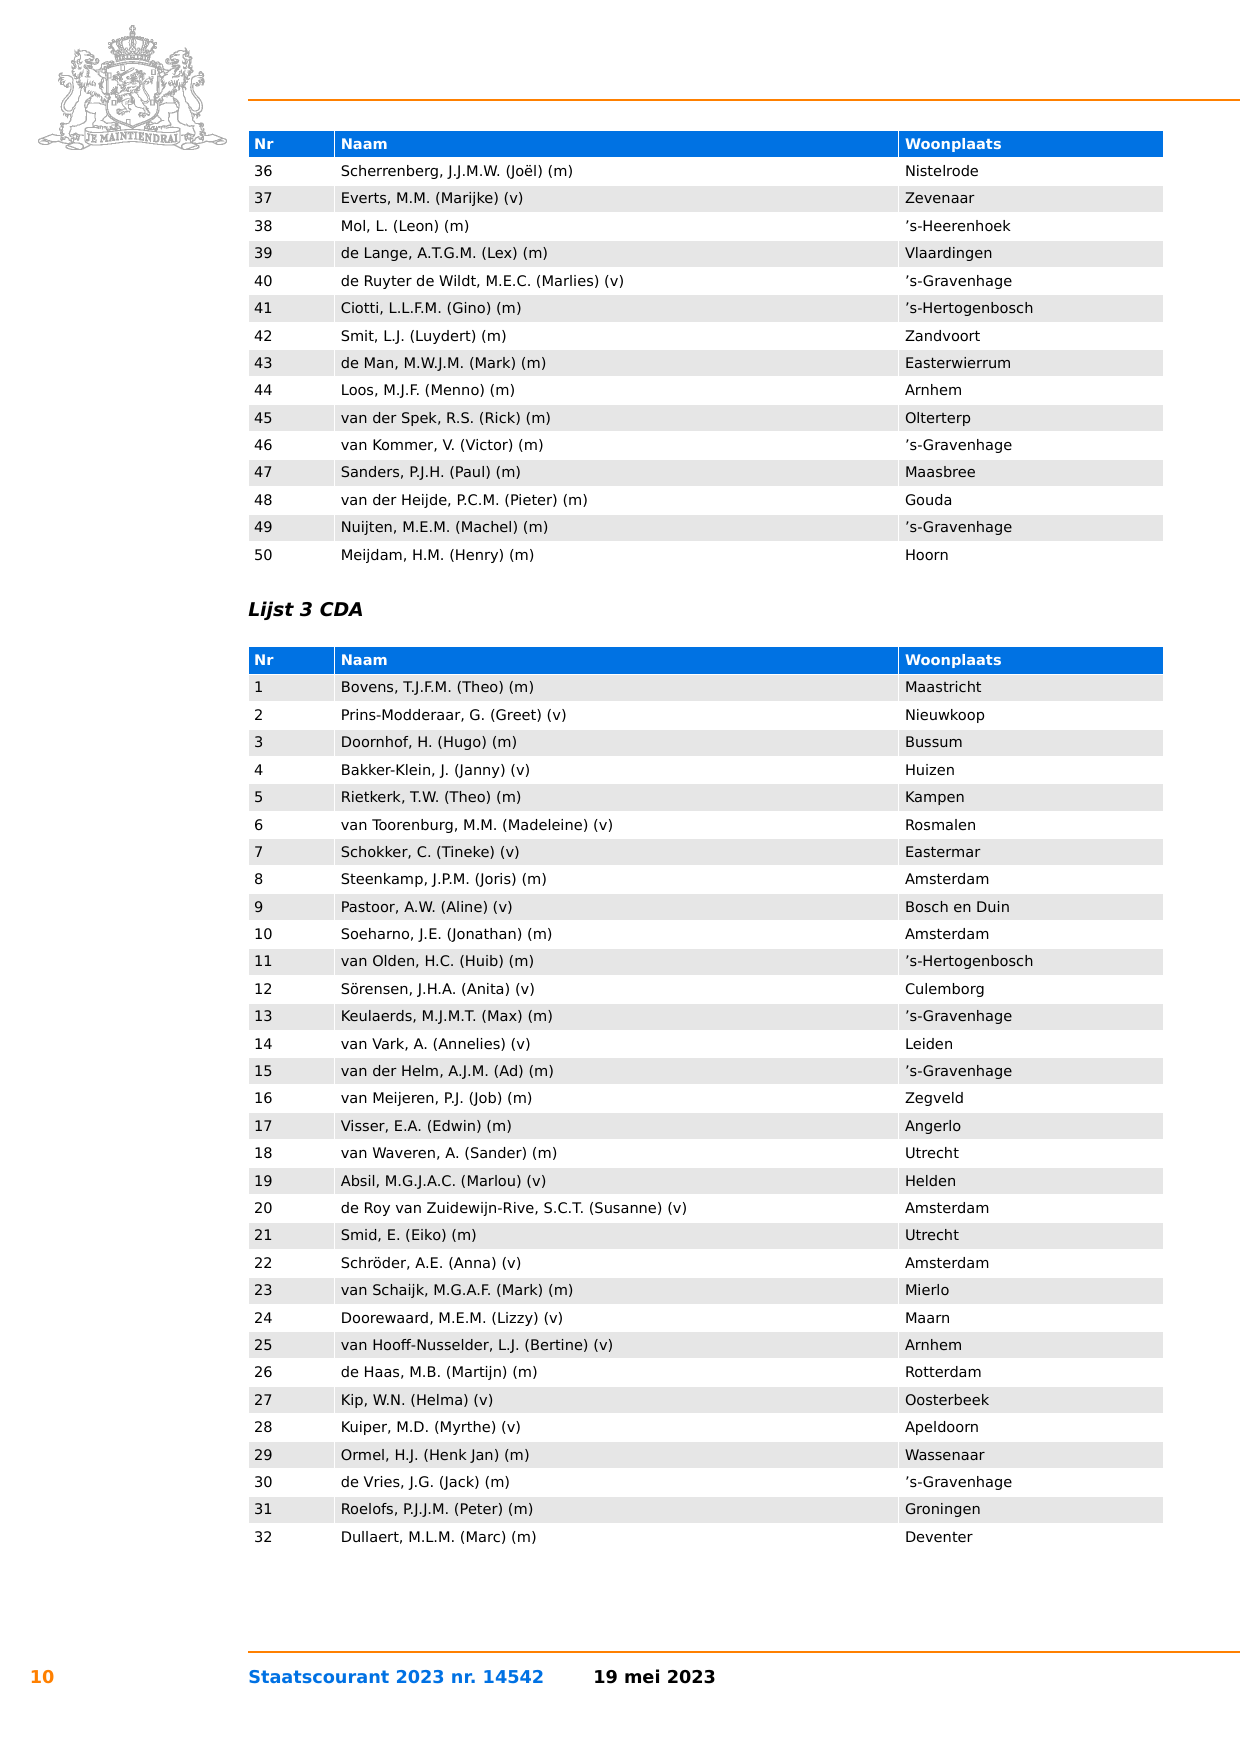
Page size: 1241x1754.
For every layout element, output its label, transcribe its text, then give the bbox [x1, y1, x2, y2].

table_cell 43 [249, 350, 334, 376]
table_cell Rotterdam [899, 1360, 1163, 1386]
table_cell van der Helm, A.J.M. (Ad) (m) [335, 1058, 898, 1084]
table_cell 12 [249, 976, 334, 1002]
table_cell 10 [249, 921, 334, 948]
table_cell Leiden [899, 1031, 1163, 1057]
table_cell Deventer [899, 1524, 1163, 1550]
picture [38, 25, 227, 150]
table_cell Rietkerk, T.W. (Theo) (m) [335, 784, 898, 811]
table_cell Amsterdam [899, 921, 1163, 948]
table_cell Mierlo [899, 1278, 1163, 1304]
table_cell Rosmalen [899, 812, 1163, 838]
table_cell 36 [249, 158, 334, 185]
table_header Nr [249, 647, 334, 674]
table_cell de Haas, M.B. (Martijn) (m) [335, 1360, 898, 1386]
table_cell Amsterdam [899, 1195, 1163, 1222]
table_cell 14 [249, 1031, 334, 1057]
table_cell Schröder, A.E. (Anna) (v) [335, 1250, 898, 1276]
table_cell ’s-Heerenhoek [899, 213, 1163, 239]
table_cell 6 [249, 812, 334, 838]
table_cell 44 [249, 378, 334, 404]
table_cell van Schaijk, M.G.A.F. (Mark) (m) [335, 1278, 898, 1304]
table_cell 4 [249, 757, 334, 783]
table_cell 37 [249, 186, 334, 212]
table_cell van der Heijde, P.C.M. (Pieter) (m) [335, 487, 898, 513]
table_cell 28 [249, 1414, 334, 1441]
table_cell Scherrenberg, J.J.M.W. (Joël) (m) [335, 158, 898, 185]
table_cell van Meijeren, P.J. (Job) (m) [335, 1086, 898, 1112]
table_cell Doornhof, H. (Hugo) (m) [335, 730, 898, 756]
table_cell Utrecht [899, 1223, 1163, 1249]
table_cell Maasbree [899, 460, 1163, 486]
table_cell Zandvoort [899, 323, 1163, 349]
table_cell 11 [249, 949, 334, 975]
table_cell Culemborg [899, 976, 1163, 1002]
table_cell Arnhem [899, 378, 1163, 404]
table_cell van Waveren, A. (Sander) (m) [335, 1140, 898, 1167]
table_cell van Toorenburg, M.M. (Madeleine) (v) [335, 812, 898, 838]
table_cell 47 [249, 460, 334, 486]
table_cell ’s-Gravenhage [899, 1058, 1163, 1084]
table_cell Keulaerds, M.J.M.T. (Max) (m) [335, 1004, 898, 1030]
table_cell 23 [249, 1278, 334, 1304]
table_cell de Man, M.W.J.M. (Mark) (m) [335, 350, 898, 376]
table_header Woonplaats [899, 131, 1163, 157]
table_cell Vlaardingen [899, 241, 1163, 267]
table_cell Sörensen, J.H.A. (Anita) (v) [335, 976, 898, 1002]
table_cell ’s-Gravenhage [899, 1004, 1163, 1030]
table_cell Arnhem [899, 1332, 1163, 1358]
table_cell ’s-Hertogenbosch [899, 949, 1163, 975]
table_cell 21 [249, 1223, 334, 1249]
table_cell Kuiper, M.D. (Myrthe) (v) [335, 1414, 898, 1441]
table_cell Roelofs, P.J.J.M. (Peter) (m) [335, 1497, 898, 1523]
table_cell de Lange, A.T.G.M. (Lex) (m) [335, 241, 898, 267]
table_cell de Vries, J.G. (Jack) (m) [335, 1469, 898, 1496]
table_cell Soeharno, J.E. (Jonathan) (m) [335, 921, 898, 948]
table_cell Amsterdam [899, 1250, 1163, 1276]
table_cell 46 [249, 432, 334, 459]
table_cell Smid, E. (Eiko) (m) [335, 1223, 898, 1249]
table_cell Helden [899, 1168, 1163, 1194]
table_cell Gouda [899, 487, 1163, 513]
table_cell 24 [249, 1305, 334, 1331]
table_cell Nieuwkoop [899, 702, 1163, 728]
table_cell Prins-Modderaar, G. (Greet) (v) [335, 702, 898, 728]
table_cell Eastermar [899, 839, 1163, 865]
table_header Nr [249, 131, 334, 157]
table_cell 39 [249, 241, 334, 267]
table_cell Zegveld [899, 1086, 1163, 1112]
table_cell ’s-Gravenhage [899, 515, 1163, 541]
table_cell Sanders, P.J.H. (Paul) (m) [335, 460, 898, 486]
table_cell 41 [249, 295, 334, 322]
table_cell 49 [249, 515, 334, 541]
table_cell 32 [249, 1524, 334, 1550]
table_cell 18 [249, 1140, 334, 1167]
table_cell Nuijten, M.E.M. (Machel) (m) [335, 515, 898, 541]
table_cell Absil, M.G.J.A.C. (Marlou) (v) [335, 1168, 898, 1194]
table_cell 15 [249, 1058, 334, 1084]
table_cell 9 [249, 894, 334, 920]
table_cell ’s-Gravenhage [899, 432, 1163, 459]
table_cell 3 [249, 730, 334, 756]
table_cell de Ruyter de Wildt, M.E.C. (Marlies) (v) [335, 268, 898, 294]
table_cell 8 [249, 866, 334, 893]
table_cell Doorewaard, M.E.M. (Lizzy) (v) [335, 1305, 898, 1331]
table_cell 29 [249, 1442, 334, 1468]
table_cell Utrecht [899, 1140, 1163, 1167]
table_cell 17 [249, 1113, 334, 1139]
table_cell van Hooff-Nusselder, L.J. (Bertine) (v) [335, 1332, 898, 1358]
table_cell 5 [249, 784, 334, 811]
table_cell 1 [249, 675, 334, 701]
table_cell 25 [249, 1332, 334, 1358]
table_cell 20 [249, 1195, 334, 1222]
table_cell Bussum [899, 730, 1163, 756]
table_cell Ormel, H.J. (Henk Jan) (m) [335, 1442, 898, 1468]
table_cell Meijdam, H.M. (Henry) (m) [335, 542, 898, 568]
table_cell Groningen [899, 1497, 1163, 1523]
table_cell Pastoor, A.W. (Aline) (v) [335, 894, 898, 920]
table_cell Wassenaar [899, 1442, 1163, 1468]
table_cell 50 [249, 542, 334, 568]
table_cell Mol, L. (Leon) (m) [335, 213, 898, 239]
table_cell ’s-Gravenhage [899, 268, 1163, 294]
table_cell van Kommer, V. (Victor) (m) [335, 432, 898, 459]
table_cell 13 [249, 1004, 334, 1030]
table_cell Schokker, C. (Tineke) (v) [335, 839, 898, 865]
table_cell Zevenaar [899, 186, 1163, 212]
table_cell 2 [249, 702, 334, 728]
table_cell Maastricht [899, 675, 1163, 701]
table_cell Maarn [899, 1305, 1163, 1331]
table_cell Visser, E.A. (Edwin) (m) [335, 1113, 898, 1139]
table_cell van Vark, A. (Annelies) (v) [335, 1031, 898, 1057]
table_cell Dullaert, M.L.M. (Marc) (m) [335, 1524, 898, 1550]
table_cell 19 [249, 1168, 334, 1194]
table_cell Easterwierrum [899, 350, 1163, 376]
table_header Naam [335, 647, 898, 674]
table_cell Loos, M.J.F. (Menno) (m) [335, 378, 898, 404]
table_cell Hoorn [899, 542, 1163, 568]
table_cell Bakker-Klein, J. (Janny) (v) [335, 757, 898, 783]
table_cell 40 [249, 268, 334, 294]
table_cell Apeldoorn [899, 1414, 1163, 1441]
table_cell van der Spek, R.S. (Rick) (m) [335, 405, 898, 431]
table_cell 22 [249, 1250, 334, 1276]
table_cell 30 [249, 1469, 334, 1496]
table_cell Everts, M.M. (Marijke) (v) [335, 186, 898, 212]
table_cell 45 [249, 405, 334, 431]
table_cell Nistelrode [899, 158, 1163, 185]
table_header Naam [335, 131, 898, 157]
table_cell de Roy van Zuidewijn-Rive, S.C.T. (Susanne) (v) [335, 1195, 898, 1222]
table_cell Steenkamp, J.P.M. (Joris) (m) [335, 866, 898, 893]
table_cell ’s-Gravenhage [899, 1469, 1163, 1496]
table_cell Olterterp [899, 405, 1163, 431]
table_cell ’s-Hertogenbosch [899, 295, 1163, 322]
table_cell 38 [249, 213, 334, 239]
table_cell Kip, W.N. (Helma) (v) [335, 1387, 898, 1413]
table_cell van Olden, H.C. (Huib) (m) [335, 949, 898, 975]
table_cell 48 [249, 487, 334, 513]
table_cell Angerlo [899, 1113, 1163, 1139]
table_cell Bovens, T.J.F.M. (Theo) (m) [335, 675, 898, 701]
table_cell Oosterbeek [899, 1387, 1163, 1413]
table_cell 31 [249, 1497, 334, 1523]
table_cell 26 [249, 1360, 334, 1386]
subtitle Lijst 3 CDA [248, 599, 1163, 621]
table_cell 7 [249, 839, 334, 865]
table_cell 42 [249, 323, 334, 349]
table_cell 16 [249, 1086, 334, 1112]
table_cell 27 [249, 1387, 334, 1413]
table_cell Amsterdam [899, 866, 1163, 893]
table_cell Bosch en Duin [899, 894, 1163, 920]
table_cell Kampen [899, 784, 1163, 811]
table_cell Smit, L.J. (Luydert) (m) [335, 323, 898, 349]
table_cell Ciotti, L.L.F.M. (Gino) (m) [335, 295, 898, 322]
table_header Woonplaats [899, 647, 1163, 674]
table_cell Huizen [899, 757, 1163, 783]
